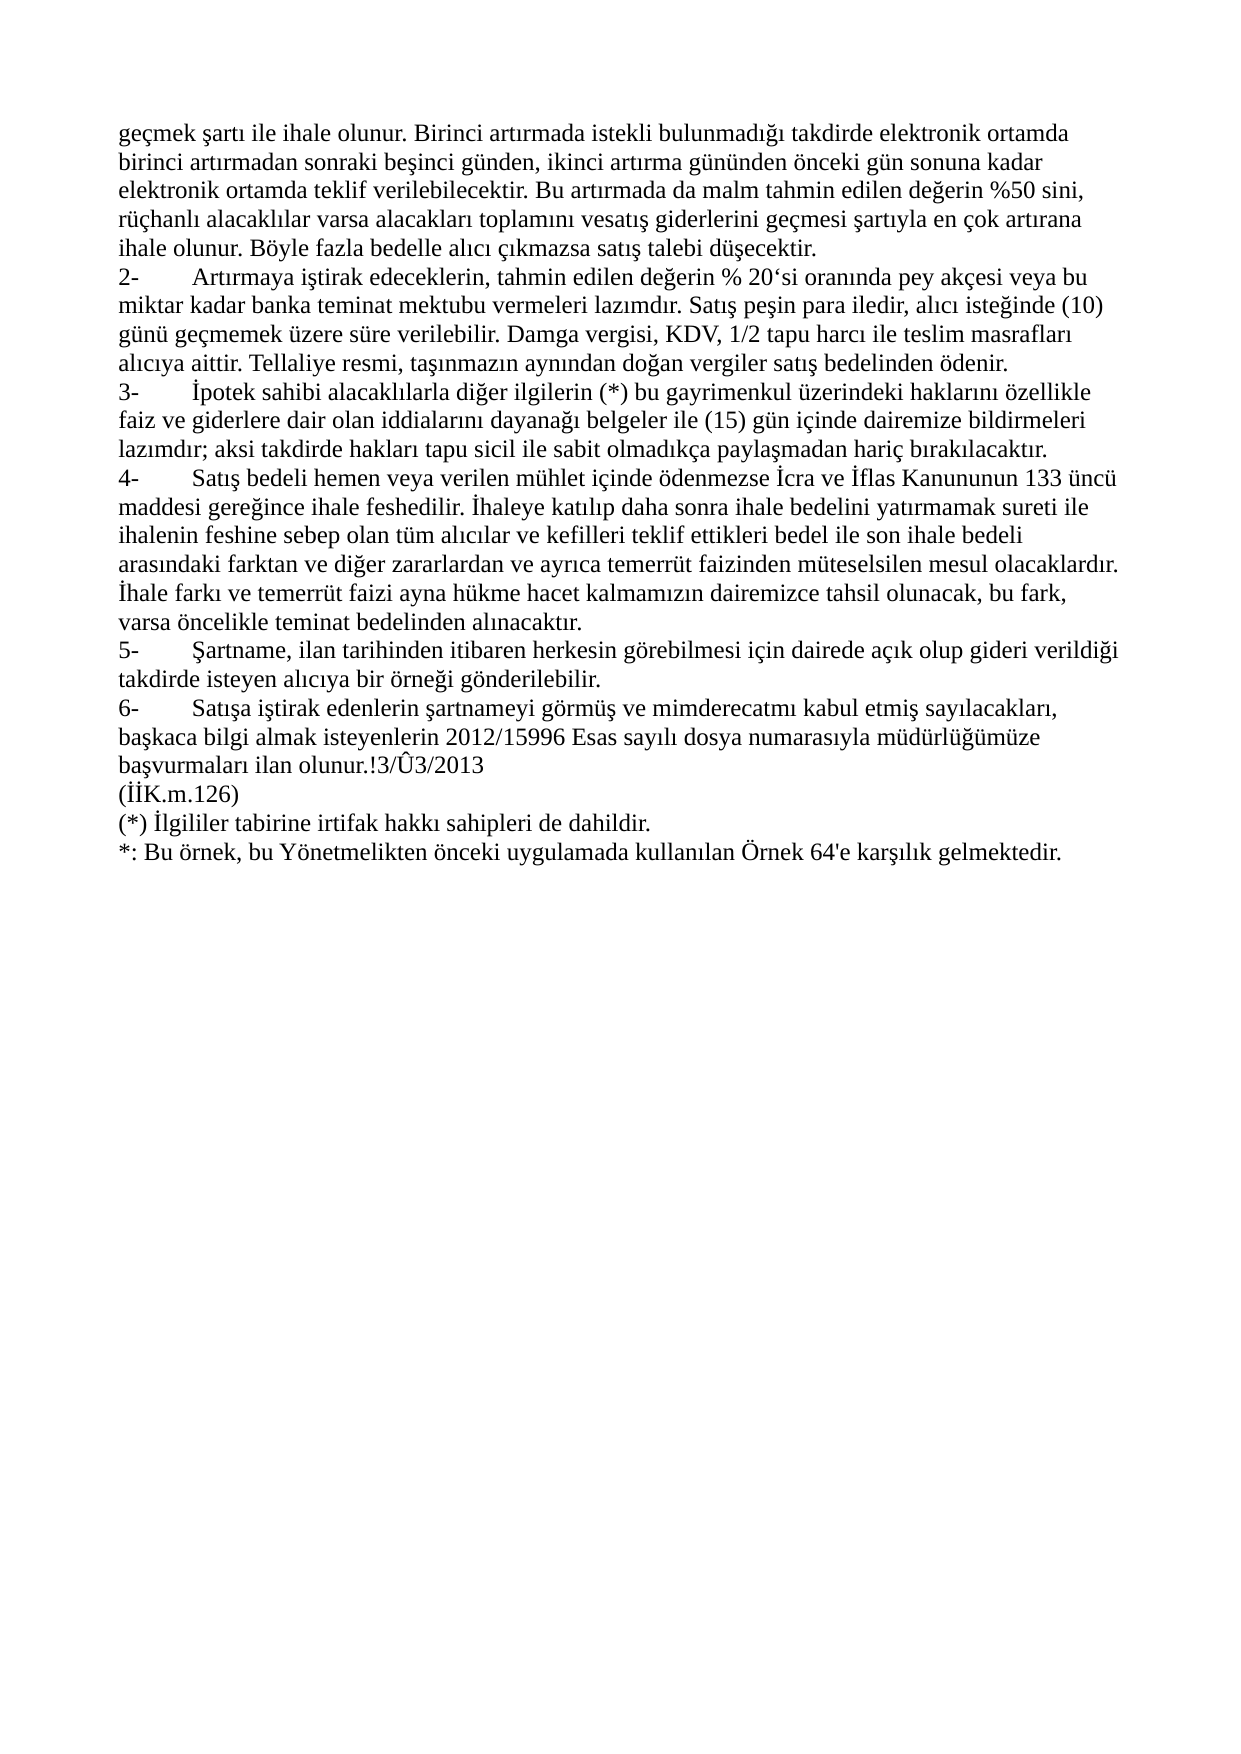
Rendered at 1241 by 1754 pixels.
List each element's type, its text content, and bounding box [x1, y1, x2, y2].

text 6- Satışa iştirak edenlerin şartnameyi görmüş ve mimderecatmı kabul etmiş sayılacakları, başkaca bilgi almak isteyenlerin 2012/15996 Esas sayılı dosya numarasıyla müdürlüğümüze başvurmaları ilan olunur.!3/Û3/2013 [118, 693, 1122, 779]
text (İİK.m.126) [118, 779, 1122, 808]
text 2- Artırmaya iştirak edeceklerin, tahmin edilen değerin % 20‘si oranında pey akçesi veya bu miktar kadar banka teminat mektubu vermeleri lazımdır. Satış peşin para iledir, alıcı isteğinde (10) günü geçmemek üzere süre verilebilir. Damga vergisi, KDV, 1/2 tapu harcı ile teslim masrafları alıcıya aittir. Tellaliye resmi, taşınmazın aynından doğan vergiler satış bedelinden ödenir. [118, 262, 1122, 377]
text 5- Şartname, ilan tarihinden itibaren herkesin görebilmesi için dairede açık olup gideri verildiği takdirde isteyen alıcıya bir örneği gönderilebilir. [118, 636, 1122, 693]
text (*) İlgililer tabirine irtifak hakkı sahipleri de dahildir. [118, 808, 1122, 837]
text 3- İpotek sahibi alacaklılarla diğer ilgilerin (*) bu gayrimenkul üzerindeki haklarını özellikle faiz ve giderlere dair olan iddialarını dayanağı belgeler ile (15) gün içinde dairemize bildirmeleri lazımdır; aksi takdirde hakları tapu sicil ile sabit olmadıkça paylaşmadan hariç bırakılacaktır. [118, 377, 1122, 463]
text 4- Satış bedeli hemen veya verilen mühlet içinde ödenmezse İcra ve İflas Kanununun 133 üncü maddesi gereğince ihale feshedilir. İhaleye katılıp daha sonra ihale bedelini yatırmamak sureti ile ihalenin feshine sebep olan tüm alıcılar ve kefilleri teklif ettikleri bedel ile son ihale bedeli arasındaki farktan ve diğer zararlardan ve ayrıca temerrüt faizinden müteselsilen mesul olacaklardır. İhale farkı ve temerrüt faizi ayna hükme hacet kalmamızın dairemizce tahsil olunacak, bu fark, varsa öncelikle teminat bedelinden alınacaktır. [118, 463, 1122, 636]
text *: Bu örnek, bu Yönetmelikten önceki uygulamada kullanılan Örnek 64'e karşılık gelmektedir. [118, 837, 1122, 866]
text geçmek şartı ile ihale olunur. Birinci artırmada istekli bulunmadığı takdirde elektronik ortamda birinci artırmadan sonraki beşinci günden, ikinci artırma gününden önceki gün sonuna kadar elektronik ortamda teklif verilebilecektir. Bu artırmada da malm tahmin edilen değerin %50 sini, rüçhanlı alacaklılar varsa alacakları toplamını vesatış giderlerini geçmesi şartıyla en çok artırana ihale olunur. Böyle fazla bedelle alıcı çıkmazsa satış talebi düşecektir. [118, 118, 1122, 262]
